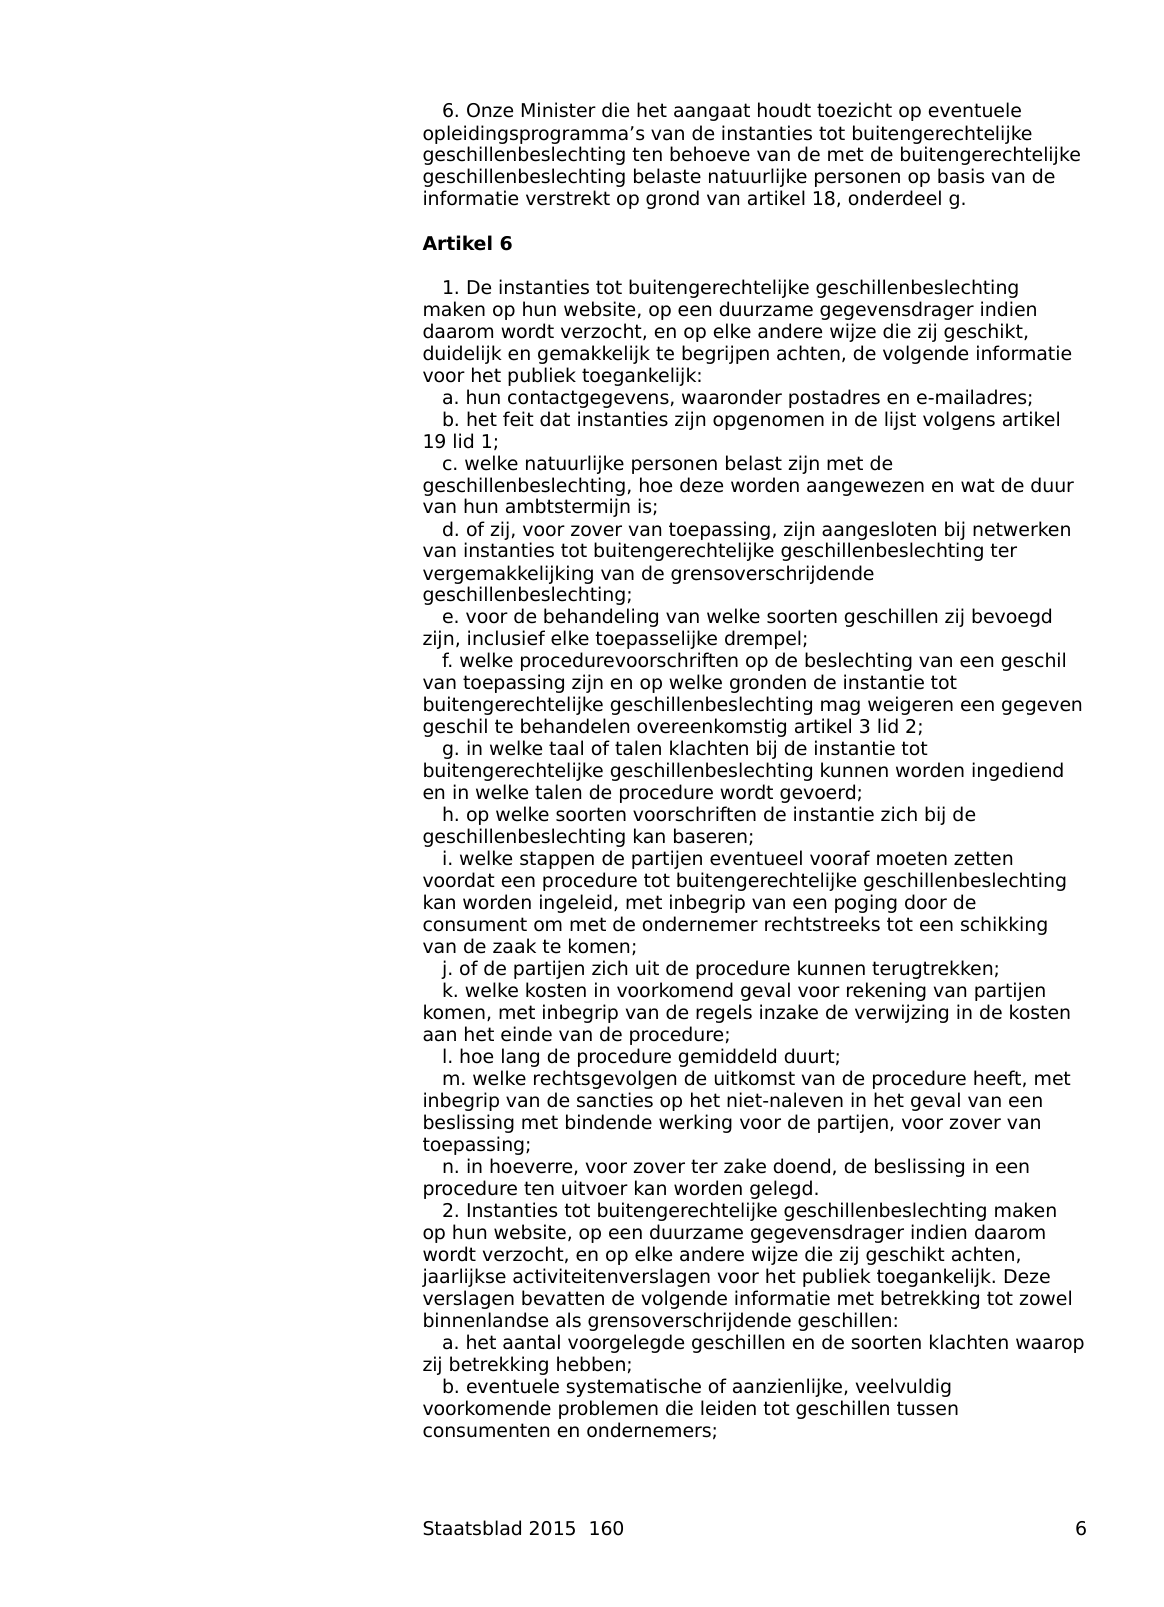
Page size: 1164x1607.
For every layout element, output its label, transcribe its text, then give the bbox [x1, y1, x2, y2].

text 6. Onze Minister die het aangaat houdt toezicht op eventuele opleidingsprogramma’s van de instanties tot buitengerechtelijke geschillenbeslechting ten behoeve van de met de buitengerechtelijke geschillenbeslechting belaste natuurlijke personen op basis van de informatie verstrekt op grond van artikel 18, onderdeel g. [422, 100, 1087, 210]
text 2. Instanties tot buitengerechtelijke geschillenbeslechting maken op hun website, op een duurzame gegevensdrager indien daarom wordt verzocht, en op elke andere wijze die zij geschikt achten, jaarlijkse activiteitenverslagen voor het publiek toegankelijk. Deze verslagen bevatten de volgende informatie met betrekking tot zowel binnenlandse als grensoverschrijdende geschillen: [422, 1200, 1087, 1332]
text d. of zij, voor zover van toepassing, zijn aangesloten bij netwerken van instanties tot buitengerechtelijke geschillenbeslechting ter vergemakkelijking van de grensoverschrijdende geschillenbeslechting; [422, 518, 1087, 606]
text i. welke stappen de partijen eventueel vooraf moeten zetten voordat een procedure tot buitengerechtelijke geschillenbeslechting kan worden ingeleid, met inbegrip van een poging door de consument om met de ondernemer rechtstreeks tot een schikking van de zaak te komen; [422, 848, 1087, 958]
text l. hoe lang de procedure gemiddeld duurt; [422, 1046, 1087, 1068]
text f. welke procedurevoorschriften op de beslechting van een geschil van toepassing zijn en op welke gronden de instantie tot buitengerechtelijke geschillenbeslechting mag weigeren een gegeven geschil te behandelen overeenkomstig artikel 3 lid 2; [422, 650, 1087, 738]
text 1. De instanties tot buitengerechtelijke geschillenbeslechting maken op hun website, op een duurzame gegevensdrager indien daarom wordt verzocht, en op elke andere wijze die zij geschikt, duidelijk en gemakkelijk te begrijpen achten, de volgende informatie voor het publiek toegankelijk: [422, 277, 1087, 387]
text b. eventuele systematische of aanzienlijke, veelvuldig voorkomende problemen die leiden tot geschillen tussen consumenten en ondernemers; [422, 1376, 1087, 1442]
text m. welke rechtsgevolgen de uitkomst van de procedure heeft, met inbegrip van de sancties op het niet-naleven in het geval van een beslissing met bindende werking voor de partijen, voor zover van toepassing; [422, 1068, 1087, 1156]
text a. hun contactgegevens, waaronder postadres en e-mailadres; [422, 387, 1087, 408]
text k. welke kosten in voorkomend geval voor rekening van partijen komen, met inbegrip van de regels inzake de verwijzing in de kosten aan het einde van de procedure; [422, 980, 1087, 1046]
text g. in welke taal of talen klachten bij de instantie tot buitengerechtelijke geschillenbeslechting kunnen worden ingediend en in welke talen de procedure wordt gevoerd; [422, 738, 1087, 804]
text h. op welke soorten voorschriften de instantie zich bij de geschillenbeslechting kan baseren; [422, 804, 1087, 848]
text c. welke natuurlijke personen belast zijn met de geschillenbeslechting, hoe deze worden aangewezen en wat de duur van hun ambtstermijn is; [422, 452, 1087, 518]
text n. in hoeverre, voor zover ter zake doend, de beslissing in een procedure ten uitvoer kan worden gelegd. [422, 1156, 1087, 1200]
text b. het feit dat instanties zijn opgenomen in de lijst volgens artikel 19 lid 1; [422, 408, 1087, 452]
text e. voor de behandeling van welke soorten geschillen zij bevoegd zijn, inclusief elke toepasselijke drempel; [422, 606, 1087, 650]
text a. het aantal voorgelegde geschillen en de soorten klachten waarop zij betrekking hebben; [422, 1332, 1087, 1376]
subtitle Artikel 6 [422, 232, 1087, 254]
text j. of de partijen zich uit de procedure kunnen terugtrekken; [422, 958, 1087, 980]
